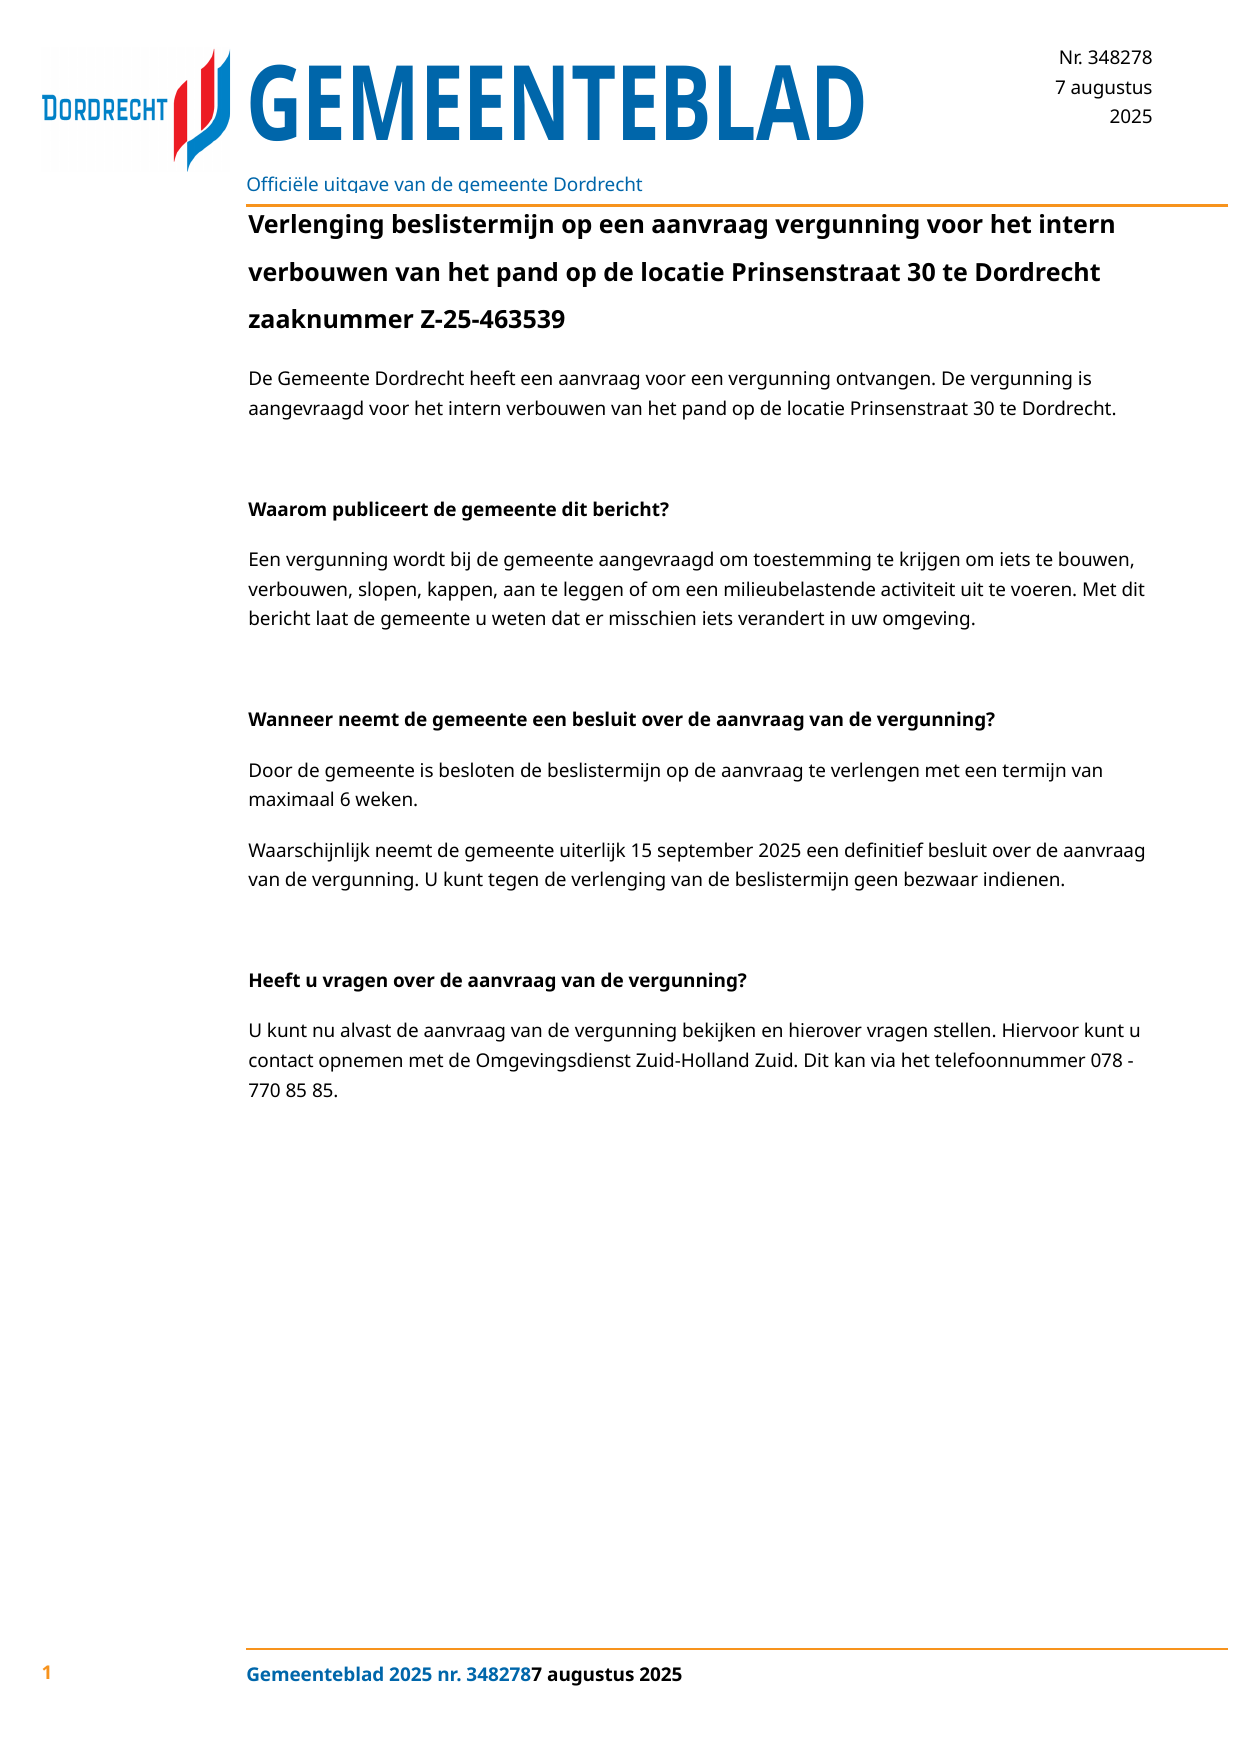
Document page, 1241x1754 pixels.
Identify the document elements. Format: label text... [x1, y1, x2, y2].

text Door de gemeente is besloten de beslistermijn op de aanvraag te verlengen met een termijn van maximaal 6 weken. [248, 757, 1152, 812]
text Waarom publiceert de gemeente dit bericht? [248, 496, 1152, 522]
text Wanneer neemt de gemeente een besluit over de aanvraag van de vergunning? [248, 706, 1152, 732]
text Een vergunning wordt bij de gemeente aangevraagd om toestemming te krijgen om iets te bouwen, verbouwen, slopen, kappen, aan te leggen of om een milieubelastende activiteit uit te voeren. Met dit bericht laat de gemeente u weten dat er misschien iets verandert in uw omgeving. [248, 546, 1152, 631]
text Verlenging beslistermijn op een aanvraag vergunning voor het intern verbouwen van het pand op de locatie Prinsenstraat 30 te Dordrecht zaaknummer Z-25-463539 [248, 207, 1152, 336]
picture [41, 47, 231, 172]
text Heeft u vragen over de aanvraag van de vergunning? [248, 967, 1152, 993]
text U kunt nu alvast de aanvraag van de vergunning bekijken en hierover vragen stellen. Hiervoor kunt u contact opnemen met de Omgevingsdienst Zuid-Holland Zuid. Dit kan via het telefoonnummer 078 - 770 85 85. [248, 1018, 1152, 1102]
text De Gemeente Dordrecht heeft een aanvraag voor een vergunning ontvangen. De vergunning is aangevraagd voor het intern verbouwen van het pand op de locatie Prinsenstraat 30 te Dordrecht. [248, 366, 1152, 421]
text Waarschijnlijk neemt de gemeente uiterlijk 15 september 2025 een definitief besluit over de aanvraag van de vergunning. U kunt tegen de verlenging van de beslistermijn geen bezwaar indienen. [248, 837, 1152, 892]
